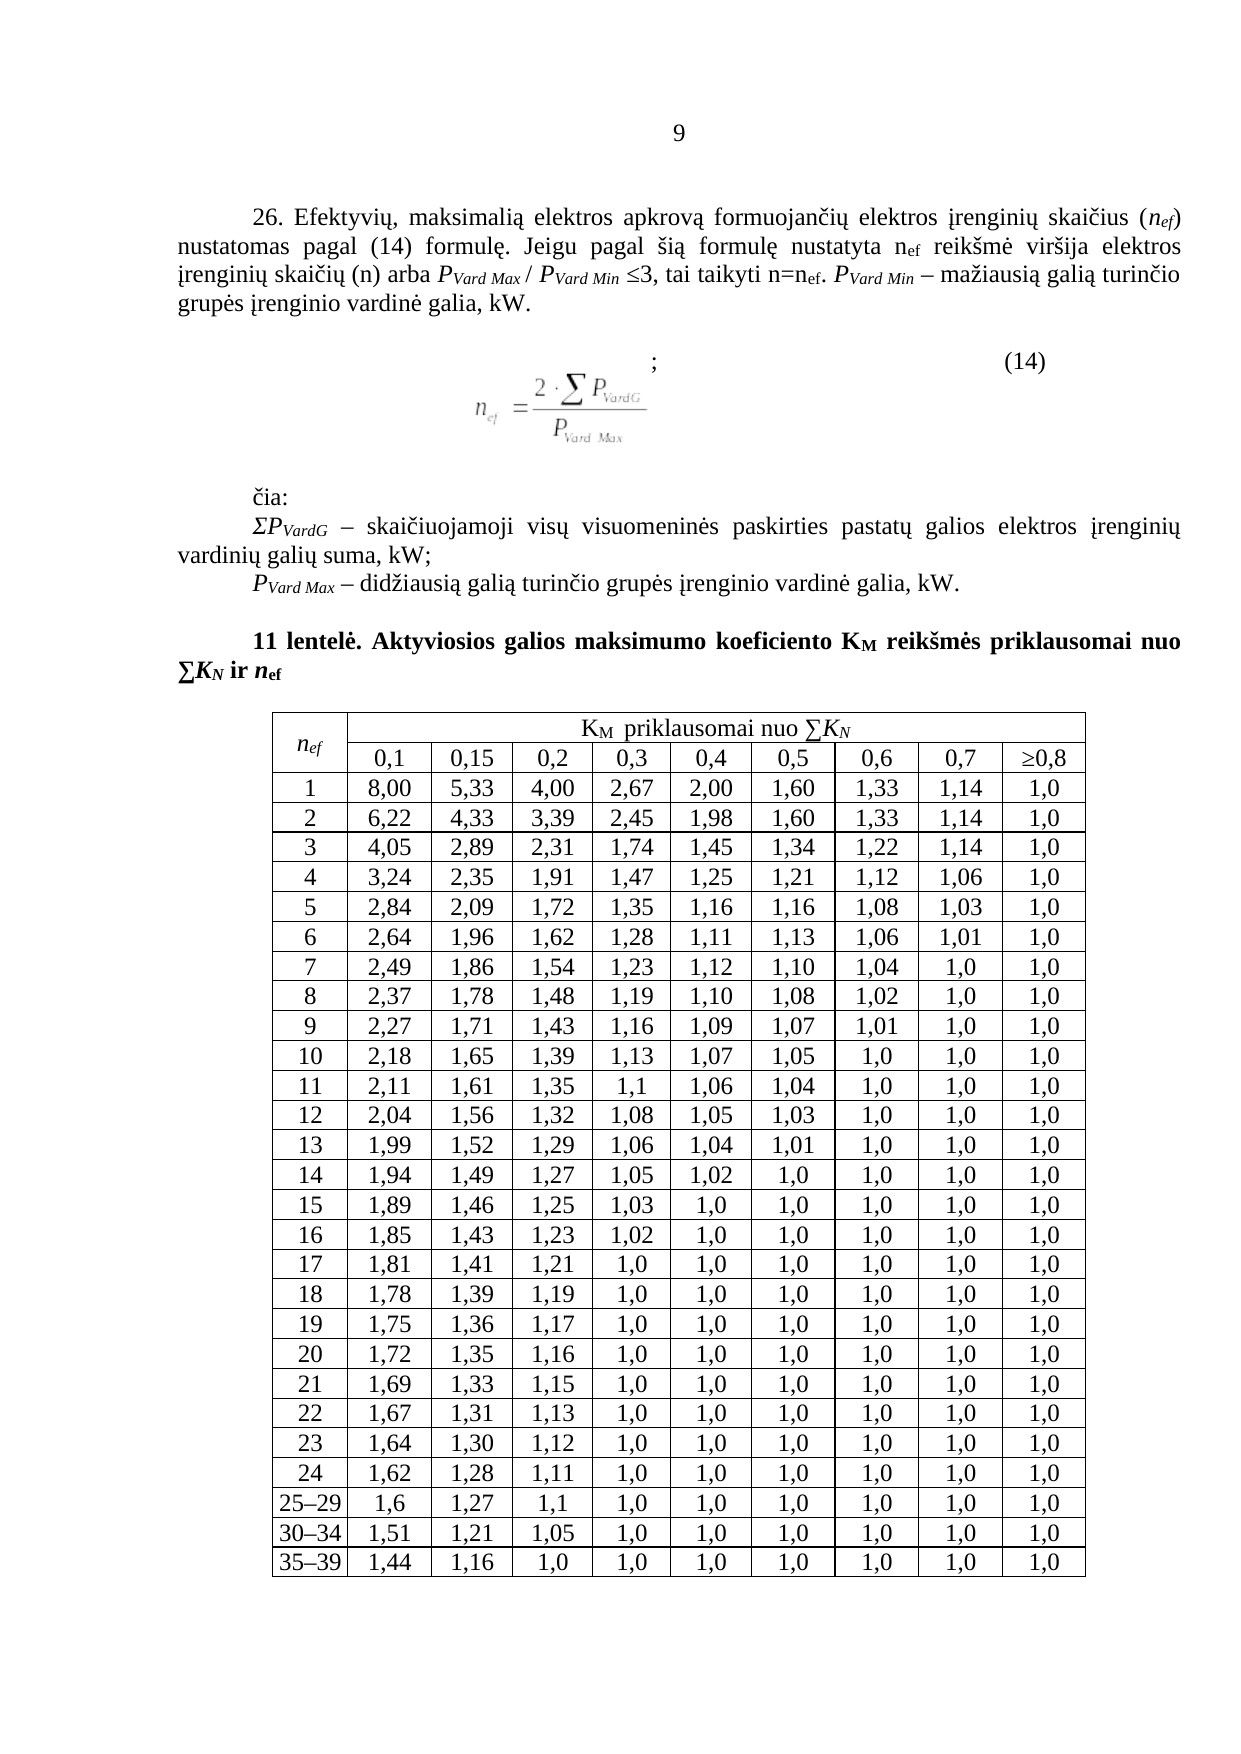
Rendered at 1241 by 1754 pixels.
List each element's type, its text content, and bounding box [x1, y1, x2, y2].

text čia: [177, 482, 1181, 511]
table_header nef [273, 713, 347, 772]
text PVard Max – didžiausią galią turinčio grupės įrenginio vardinė galia, kW. [177, 568, 1181, 597]
text ; (14) [177, 346, 1181, 453]
text 26. Efektyvių, maksimalią elektros apkrovą formuojančių elektros įrenginių skaičius (nef) nustatomas pagal (14) formulę. Jeigu pagal šią formulę nustatyta nef reikšmė viršija elektros įrenginių skaičių (n) arba PVard Max / PVard Min ≤3, tai taikyti n=nef. PVard Min – mažiausią galią turinčio grupės įrenginio vardinė galia, kW. [177, 202, 1181, 317]
text ΣPVardG – skaičiuojamoji visų visuomeninės paskirties pastatų galios elektros įrenginių vardinių galių suma, kW; [177, 511, 1181, 568]
text 11 lentelė. Aktyviosios galios maksimumo koeficiento KM reikšmės priklausomai nuo ∑KN ir nef [177, 626, 1181, 683]
